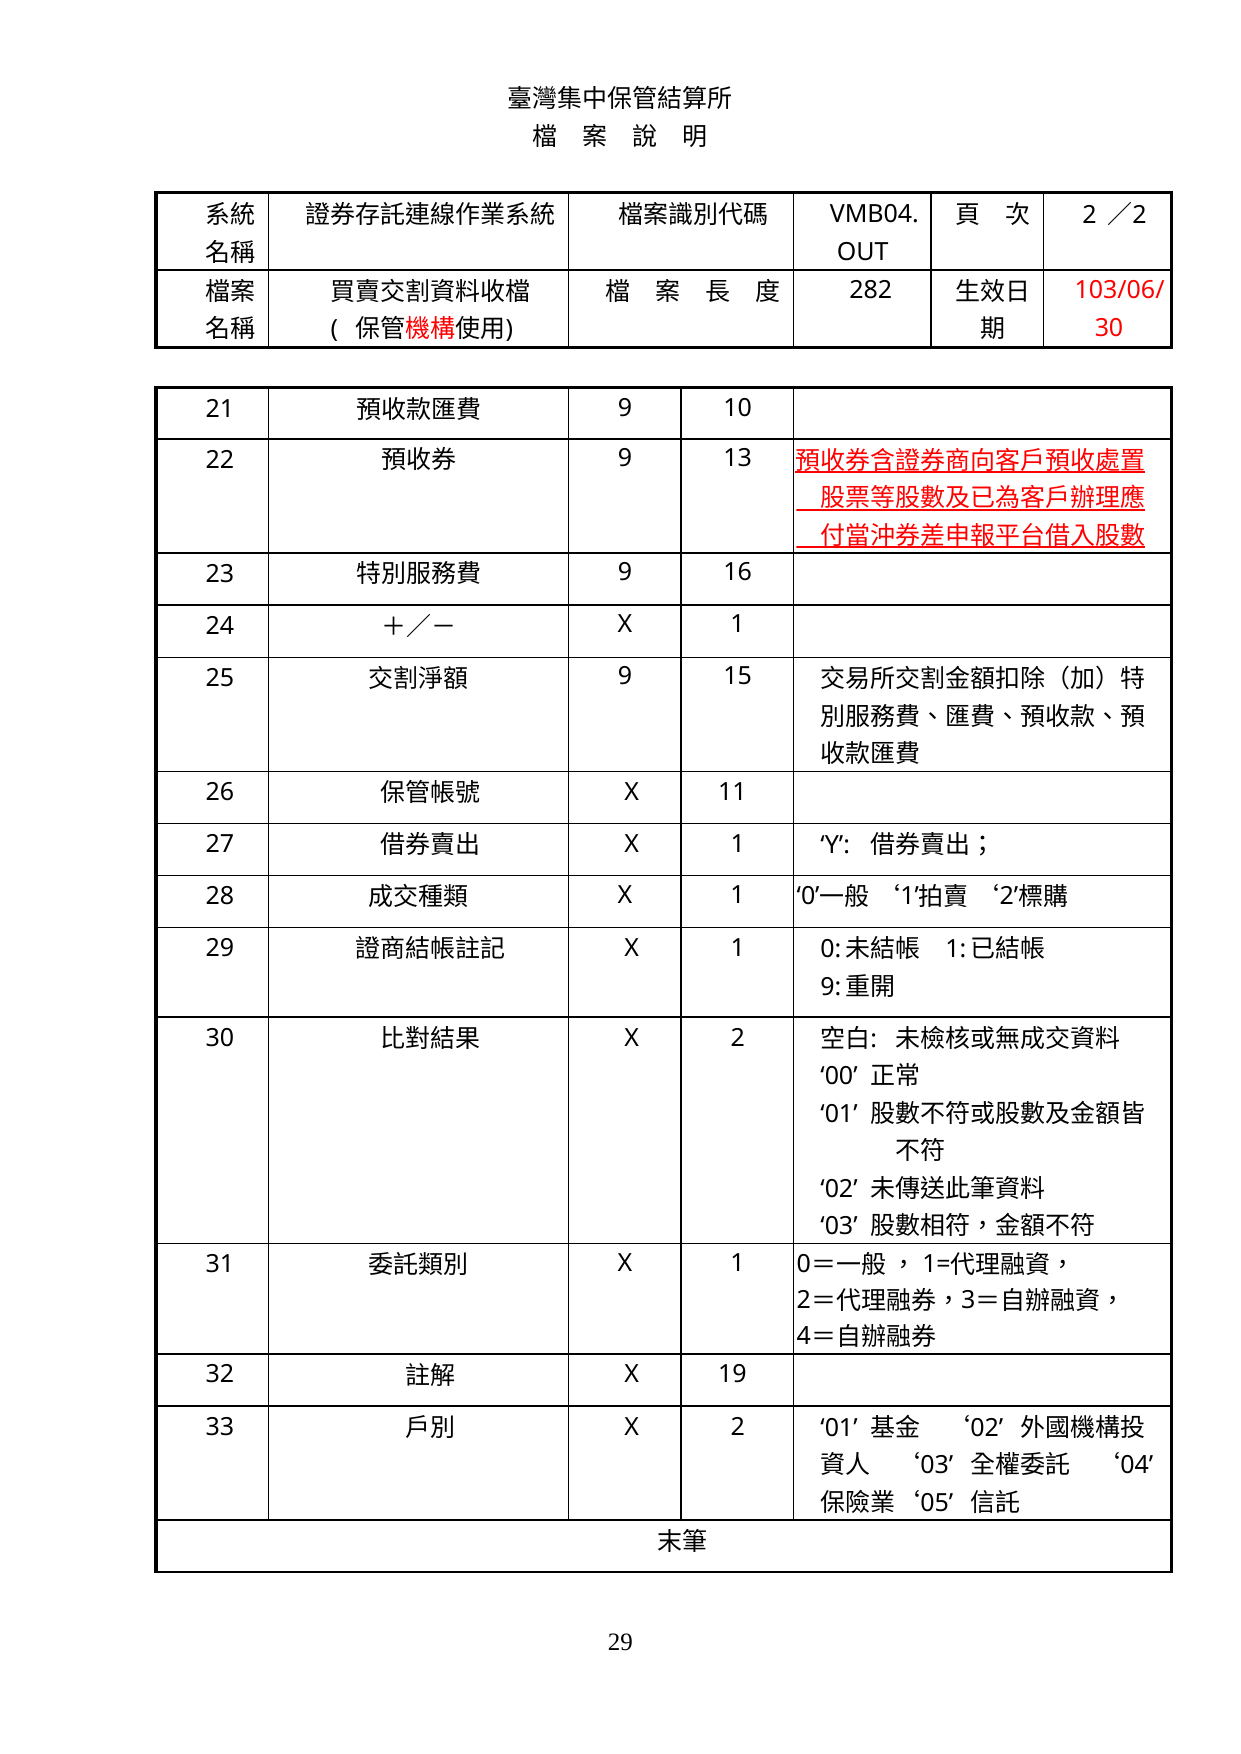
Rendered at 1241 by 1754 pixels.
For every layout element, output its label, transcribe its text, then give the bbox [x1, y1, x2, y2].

table_cell [794, 1355, 1170, 1405]
table_header 10 [682, 389, 793, 438]
table_cell X [569, 772, 680, 823]
table_cell 19 [682, 1355, 793, 1405]
table_cell 1 [682, 876, 793, 927]
table_cell 23 [158, 554, 268, 604]
table_cell 9 [569, 440, 680, 552]
table_cell 27 [158, 824, 268, 875]
table_cell 生效日期 [932, 271, 1043, 346]
table_cell 9 [569, 554, 680, 604]
table_cell 交易所交割金額扣除（加）特別服務費、匯費、預收款、預收款匯費 [794, 658, 1170, 771]
table_cell 交割淨額 [269, 658, 568, 771]
table_cell 31 [158, 1244, 268, 1353]
table_header VMB04.OUT [794, 194, 930, 269]
table_header 檔案識別代碼 [569, 194, 793, 269]
table_header 證券存託連線作業系統 [269, 194, 568, 269]
table_cell [794, 606, 1170, 656]
table_cell 9 [569, 658, 680, 771]
table_cell 借券賣出 [269, 824, 568, 875]
table_cell 預收券 [269, 440, 568, 552]
table_header [794, 389, 1170, 438]
table_cell 1 [682, 1244, 793, 1353]
table_cell 282 [794, 271, 930, 346]
table_cell 1 [682, 606, 793, 656]
table_cell 空白:未檢核或無成交資料 ‘00’正常 ‘01’股數不符或股數及金額皆不符 ‘02’未傳送此筆資料 ‘03’股數相符，金額不符 [794, 1018, 1170, 1243]
table_cell 103/06/30 [1044, 271, 1170, 346]
table_header 預收款匯費 [269, 389, 568, 438]
table_cell 特別服務費 [269, 554, 568, 604]
table_cell X [569, 606, 680, 656]
table_cell 11 [682, 772, 793, 823]
table_cell 委託類別 [269, 1244, 568, 1353]
table_cell 29 [158, 928, 268, 1016]
text 臺灣集中保管結算所 [195, 78, 1045, 116]
table_cell X [569, 1018, 680, 1243]
table_cell 檔 案 長 度 [569, 271, 793, 346]
table_cell ‘0’一般 ‘1’拍賣 ‘2’標購 [794, 876, 1170, 927]
table_cell 0:未結帳 1:已結帳 9:重開 [794, 928, 1170, 1016]
table_cell ‘01’ 基金 ‘02’ 外國機構投資人 ‘03’ 全權委託 ‘04’ 保險業‘05’ 信託 [794, 1407, 1170, 1519]
table_cell 2 [682, 1018, 793, 1243]
table_cell 15 [682, 658, 793, 771]
table_cell 證商結帳註記 [269, 928, 568, 1016]
table_cell 註解 [269, 1355, 568, 1405]
table_cell 保管帳號 [269, 772, 568, 823]
table_cell 28 [158, 876, 268, 927]
table_cell [794, 772, 1170, 823]
table_cell 25 [158, 658, 268, 771]
table_cell ‘Y’:借券賣出； [794, 824, 1170, 875]
table_cell X [569, 928, 680, 1016]
table_cell 0＝一般 ， 1=代理融資， 2＝代理融券，3＝自辦融資， 4＝自辦融券 [794, 1244, 1170, 1353]
table_cell 13 [682, 440, 793, 552]
text 檔 案 說 明 [195, 116, 1045, 153]
table_cell 24 [158, 606, 268, 656]
table_cell 成交種類 [269, 876, 568, 927]
table_cell 26 [158, 772, 268, 823]
table_header 9 [569, 389, 680, 438]
table_cell 比對結果 [269, 1018, 568, 1243]
table_cell 30 [158, 1018, 268, 1243]
table_header 頁 次 [932, 194, 1043, 269]
table_cell 16 [682, 554, 793, 604]
table_cell 32 [158, 1355, 268, 1405]
table_cell X [569, 1407, 680, 1519]
table_cell 1 [682, 928, 793, 1016]
table_cell 戶別 [269, 1407, 568, 1519]
table_cell 買賣交割資料收檔 (保管機構使用) [269, 271, 568, 346]
table_header 2／2 [1044, 194, 1170, 269]
table_cell ＋／－ [269, 606, 568, 656]
table_cell X [569, 1244, 680, 1353]
table_cell 2 [682, 1407, 793, 1519]
table_header 系統名稱 [158, 194, 268, 269]
table_cell [794, 554, 1170, 604]
table_cell X [569, 1355, 680, 1405]
table_cell 33 [158, 1407, 268, 1519]
table_cell 1 [682, 824, 793, 875]
table_header 21 [158, 389, 268, 438]
table_cell 22 [158, 440, 268, 552]
table_cell X [569, 824, 680, 875]
table_cell X [569, 876, 680, 927]
table_cell 預收券含證券商向客戶預收處置股票等股數及已為客戶辦理應付當沖券差申報平台借入股數 [794, 440, 1170, 552]
table_cell 檔案名稱 [158, 271, 268, 346]
table_cell 末筆 [158, 1521, 1170, 1571]
